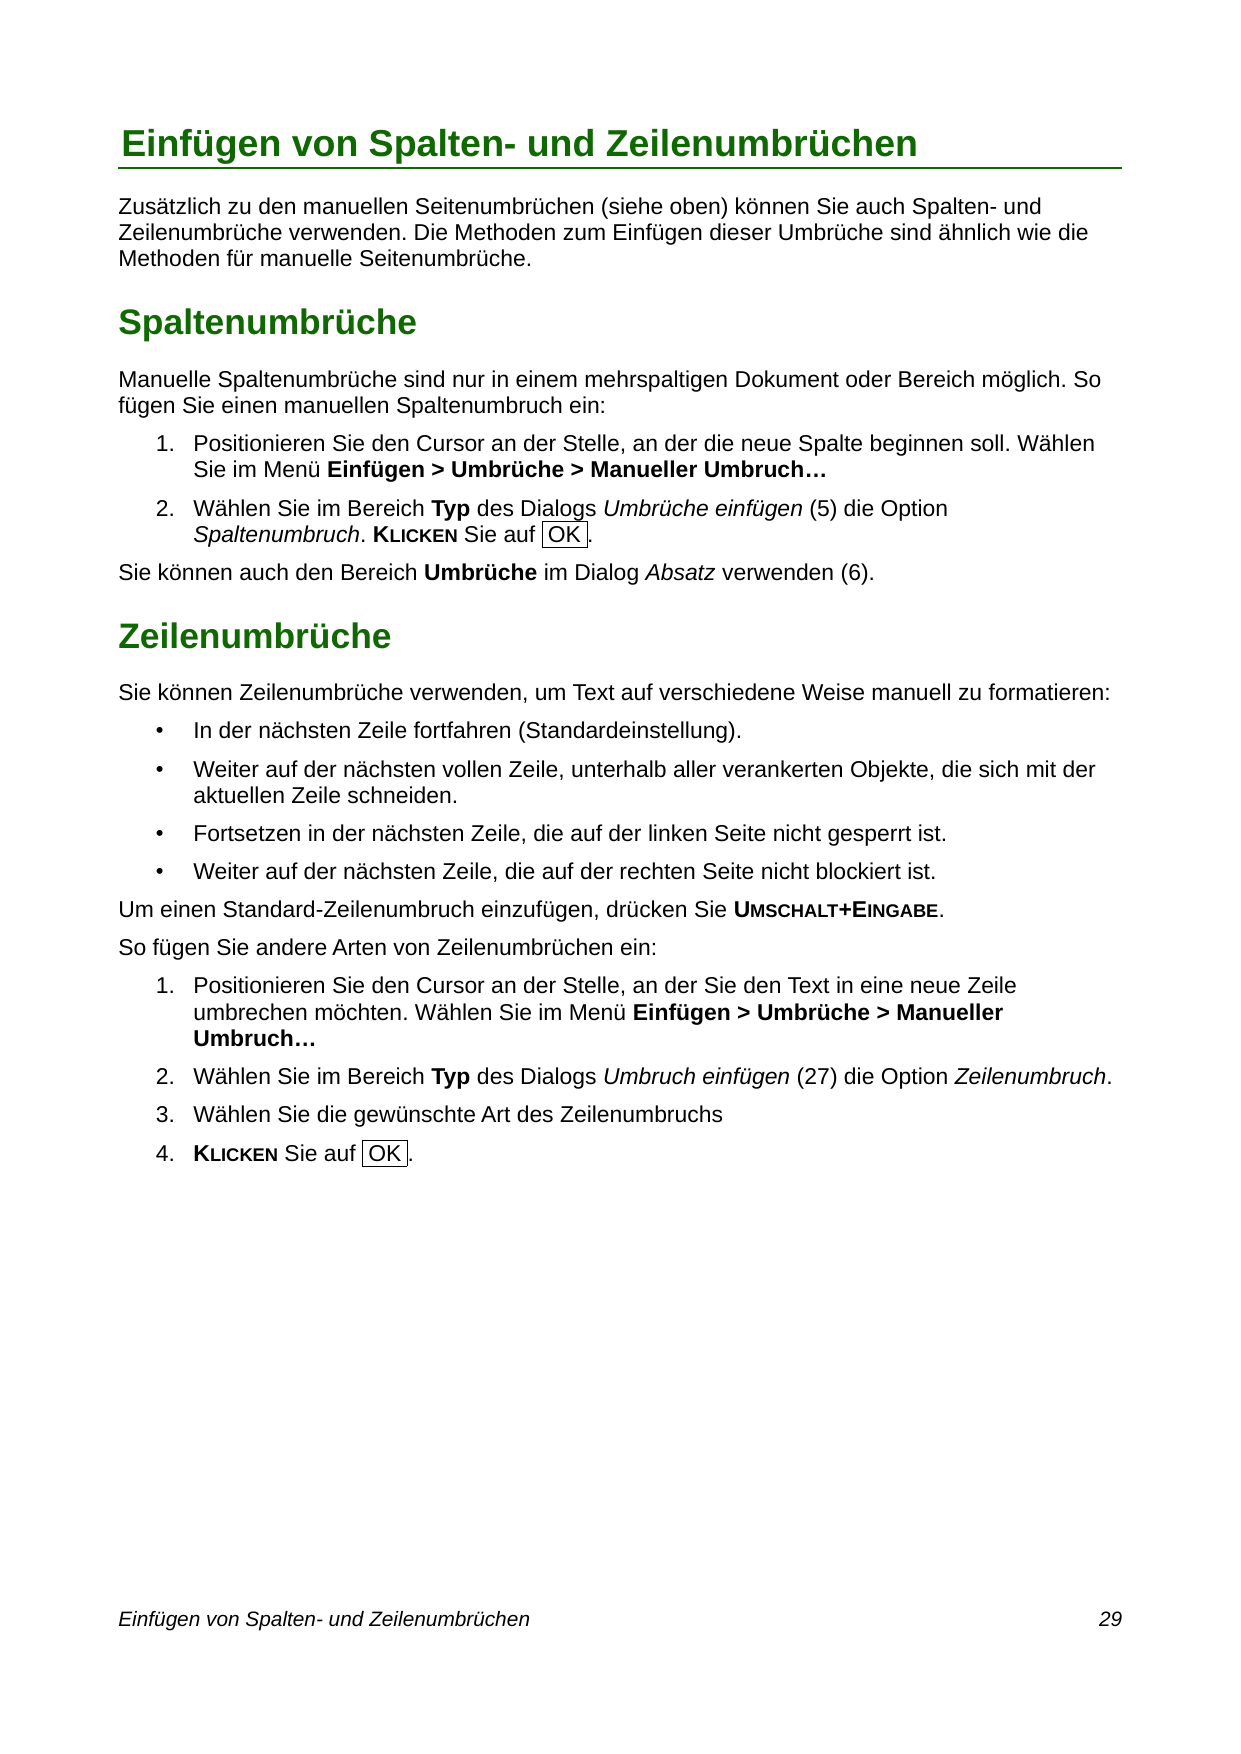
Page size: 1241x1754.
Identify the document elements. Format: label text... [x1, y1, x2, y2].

list Wählen Sie die gewünschte Art des Zeilenumbruchs [156, 1101, 1122, 1128]
text So fügen Sie andere Arten von Zeilenumbrüchen ein: [118, 934, 1122, 961]
list Fortsetzen in der nächsten Zeile, die auf der linken Seite nicht gesperrt ist. [156, 820, 1122, 846]
list Positionieren Sie den Cursor an der Stelle, an der die neue Spalte beginnen soll. Wählen Sie im Menü Einfügen > Umbrüche > Manueller Umbruch… [156, 430, 1122, 483]
subtitle Spaltenumbrüche [118, 301, 1122, 342]
list Positionieren Sie den Cursor an der Stelle, an der Sie den Text in eine neue Zeile umbrechen möchten. Wählen Sie im Menü Einfügen > Umbrüche > Manueller Umbruch… [156, 972, 1122, 1052]
text Um einen Standard-Zeilenumbruch einzufügen, drücken Sie Umschalt+Eingabe. [118, 896, 1122, 923]
list In der nächsten Zeile fortfahren (Standardeinstellung). [156, 717, 1122, 744]
text Manuelle Spaltenumbrüche sind nur in einem mehrspaltigen Dokument oder Bereich möglich. So fügen Sie einen manuellen Spaltenumbruch ein: [118, 366, 1122, 418]
list Weiter auf der nächsten vollen Zeile, unterhalb aller verankerten Objekte, die sich mit der aktuellen Zeile schneiden. [156, 756, 1122, 808]
list Wählen Sie im Bereich Typ des Dialogs Umbrüche einfügen (Abbildung 5) die Option Spaltenumbruch. Klicken Sie auf OK. [156, 494, 1122, 547]
text Sie können auch den Bereich Umbrüche im Dialog Absatz verwenden (Abbildung 6). [118, 559, 1122, 586]
text Sie können Zeilenumbrüche verwenden, um Text auf verschiedene Weise manuell zu formatieren: [118, 679, 1122, 706]
subtitle Einfügen von Spalten- und Zeilenumbrüchen [118, 118, 1122, 167]
list Wählen Sie im Bereich Typ des Dialogs Umbruch einfügen (Abbildung 27) die Option Zeilenumbruch. [156, 1063, 1122, 1090]
list Klicken Sie auf OK. [363, 1141, 407, 1166]
list Klicken Sie auf OK. [156, 1139, 407, 1166]
list Weiter auf der nächsten Zeile, die auf der rechten Seite nicht blockiert ist. [156, 858, 1122, 884]
subtitle Zeilenumbrüche [118, 615, 1122, 656]
list Klicken Sie auf OK. [408, 1139, 1122, 1166]
text Zusätzlich zu den manuellen Seitenumbrüchen (siehe oben) können Sie auch Spalten- und Zeilenumbrüche verwenden. Die Methoden zum Einfügen dieser Umbrüche sind ähnlich wie die Methoden für manuelle Seitenumbrüche. [118, 193, 1122, 272]
